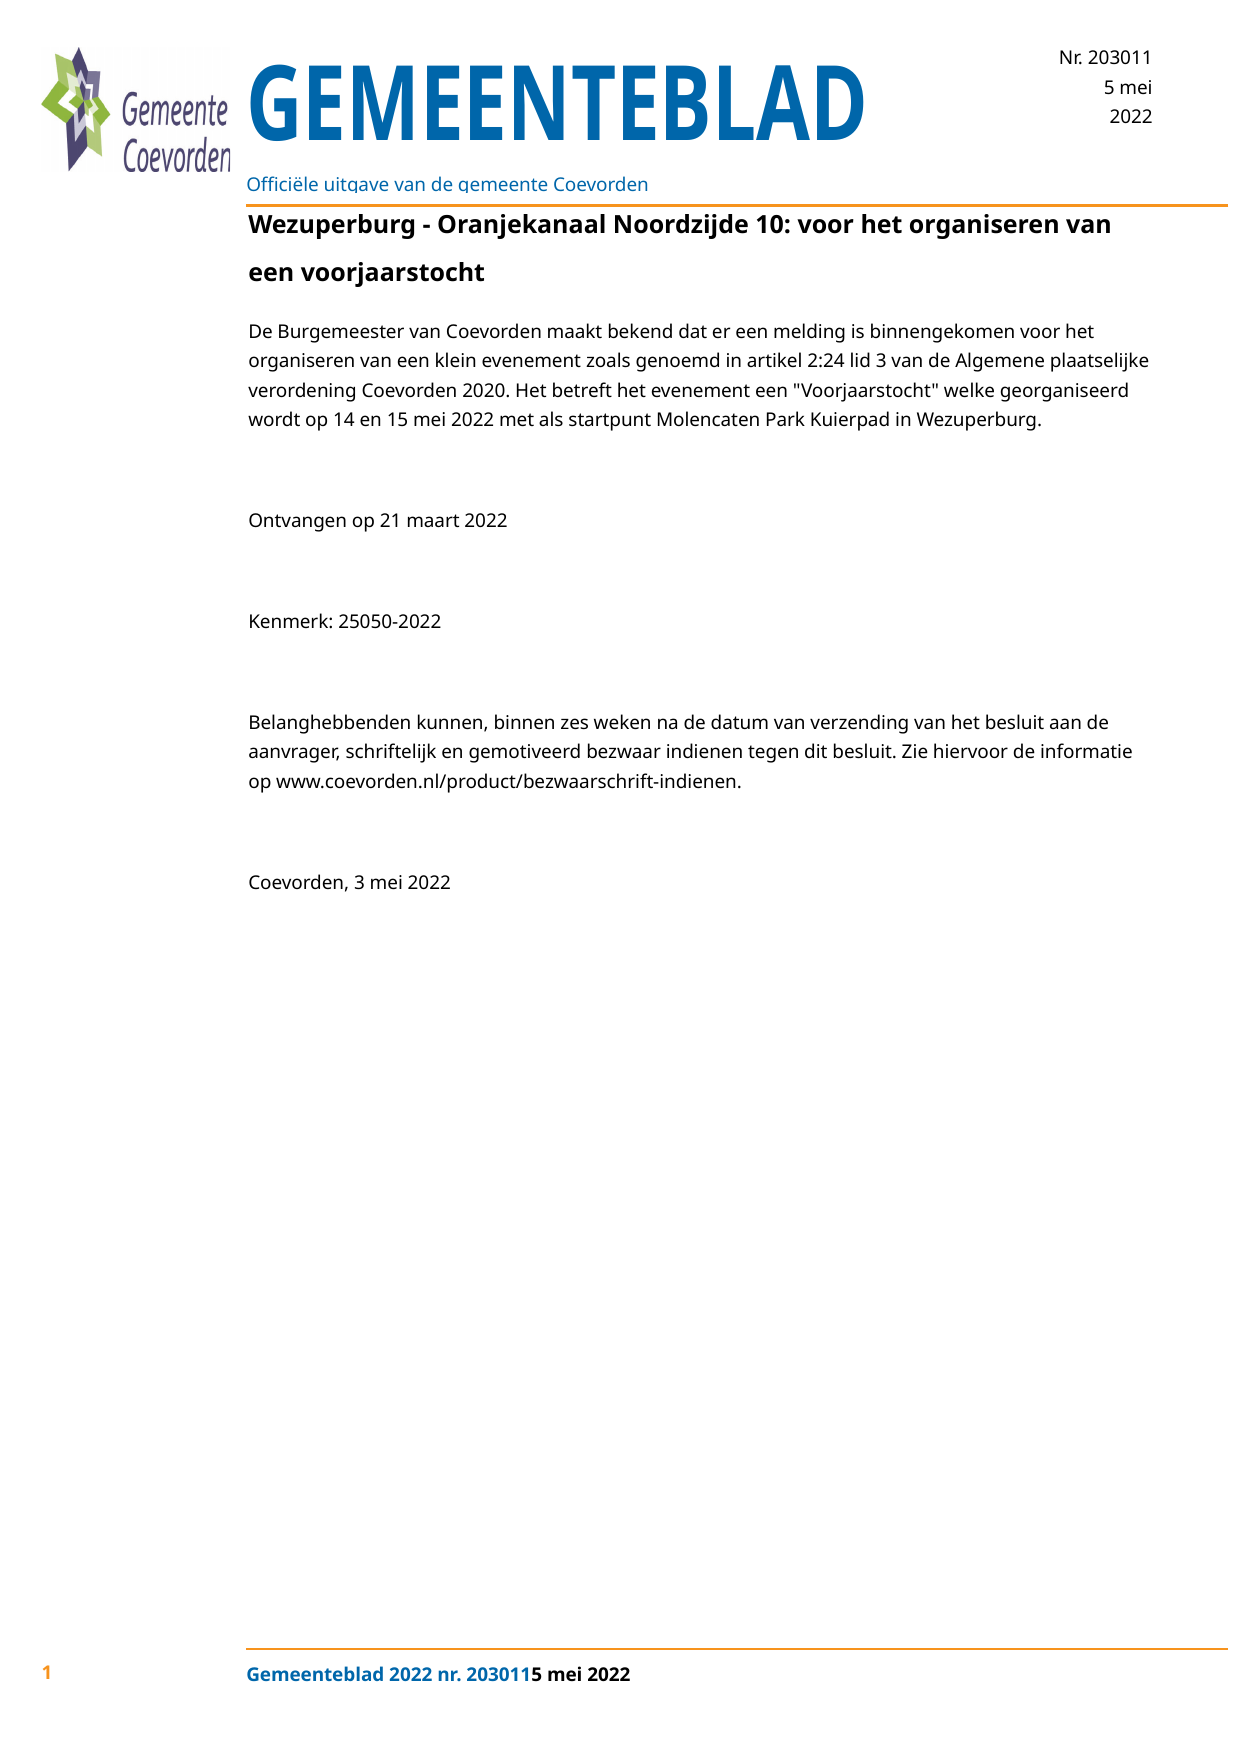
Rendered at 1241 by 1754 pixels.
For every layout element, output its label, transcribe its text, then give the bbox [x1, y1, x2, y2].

text Wezuperburg - Oranjekanaal Noordzijde 10: voor het organiseren van een voorjaarstocht [248, 207, 1152, 288]
picture [41, 47, 231, 172]
text Ontvangen op 21 maart 2022 [248, 507, 1152, 533]
text Belanghebbenden kunnen, binnen zes weken na de datum van verzending van het besluit aan de aanvrager, schriftelijk en gemotiveerd bezwaar indienen tegen dit besluit. Zie hiervoor de informatie op www.coevorden.nl/product/bezwaarschrift-indienen. [248, 709, 1152, 794]
text Coevorden, 3 mei 2022 [248, 869, 1152, 895]
text Kenmerk: 25050-2022 [248, 608, 1152, 634]
text De Burgemeester van Coevorden maakt bekend dat er een melding is binnengekomen voor het organiseren van een klein evenement zoals genoemd in artikel 2:24 lid 3 van de Algemene plaatselijke verordening Coevorden 2020. Het betreft het evenement een "Voorjaarstocht" welke georganiseerd wordt op 14 en 15 mei 2022 met als startpunt Molencaten Park Kuierpad in Wezuperburg. [248, 318, 1152, 432]
